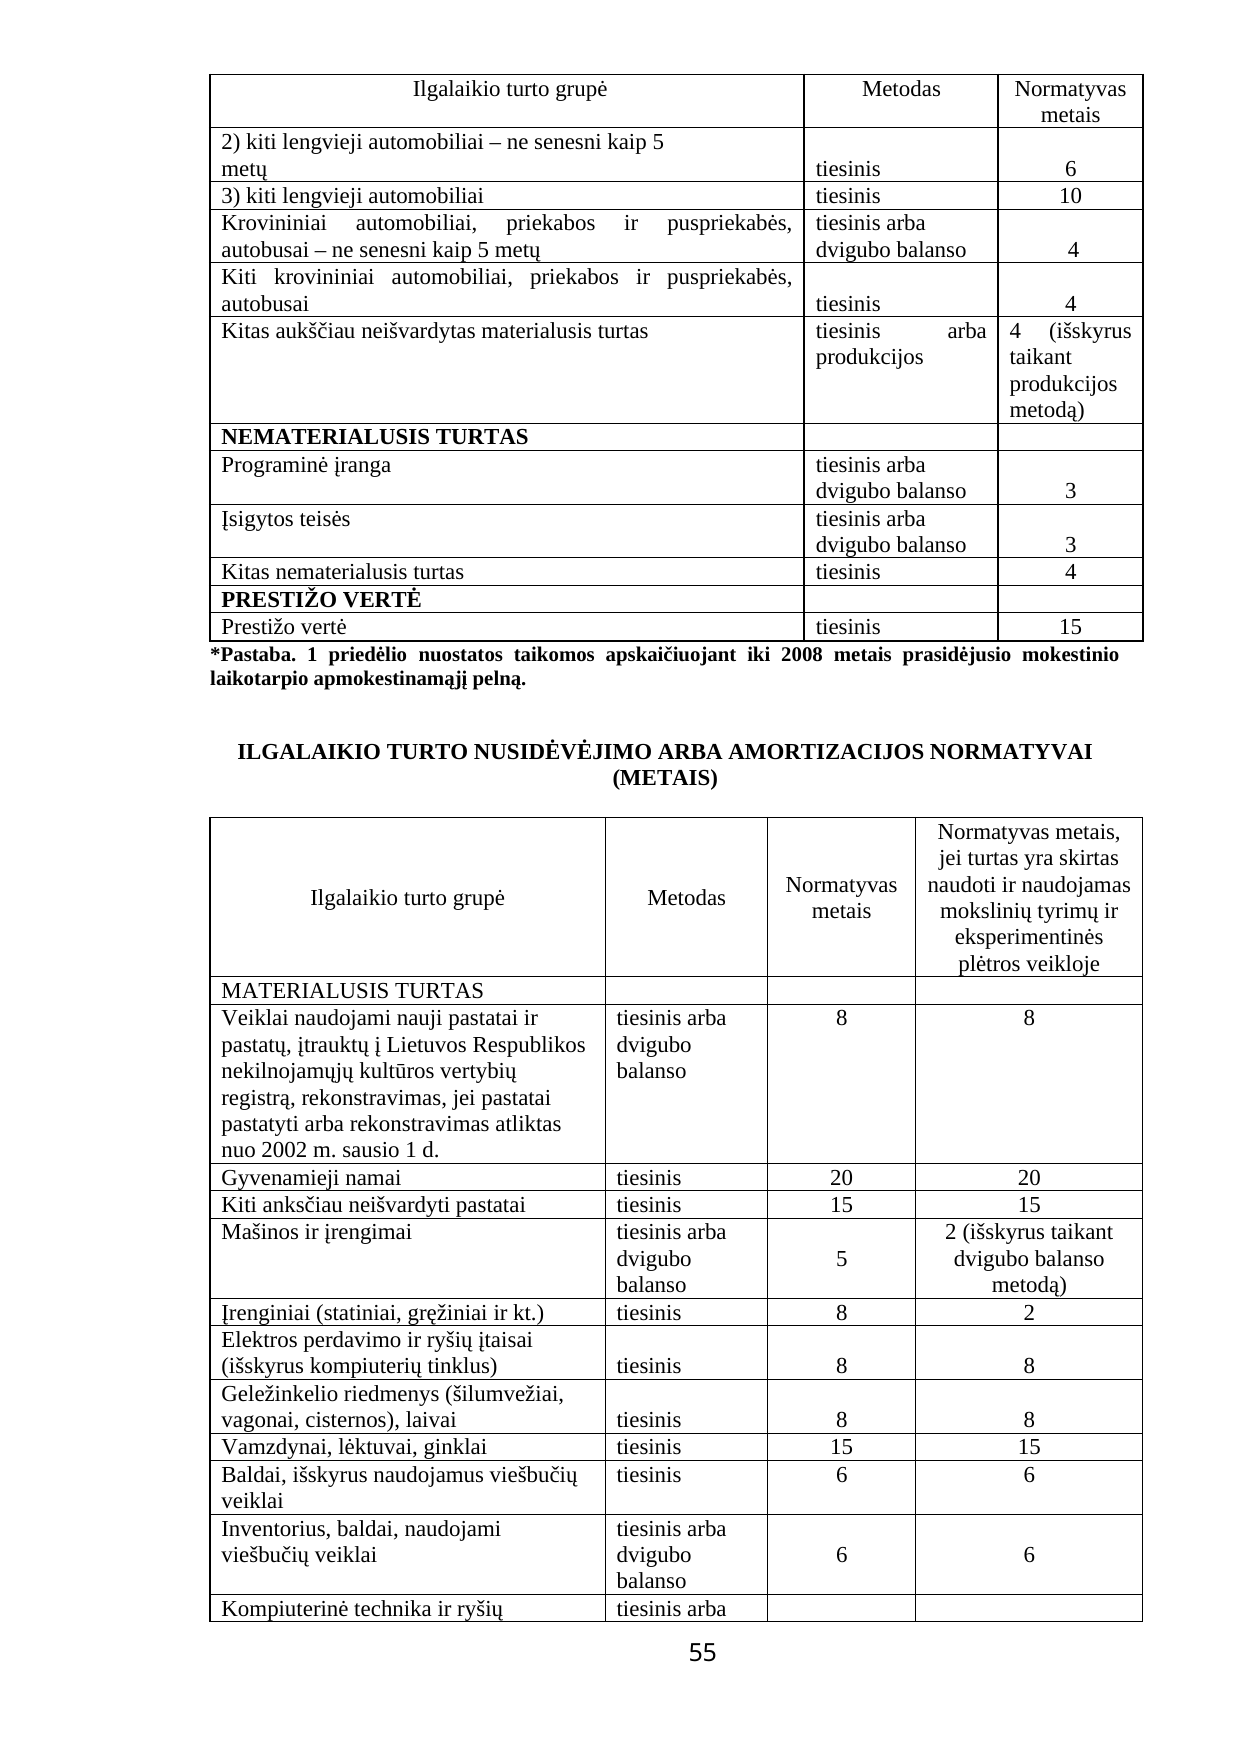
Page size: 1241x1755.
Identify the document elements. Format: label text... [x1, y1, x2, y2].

table_cell tiesinis [606, 1461, 767, 1513]
table_header Normatyvas metais, jei turtas yra skirtas naudoti ir naudojamas mokslinių tyrimų ir eksperimentinės plėtros veikloje [916, 818, 1142, 976]
table_cell 8 [916, 1380, 1142, 1432]
table_cell tiesinis [805, 263, 997, 316]
table_cell tiesinis [805, 613, 997, 639]
table_cell Veiklai naudojami nauji pastatai ir pastatų, įtrauktų į Lietuvos Respublikos nekilnojamųjų kultūros vertybių registrą, rekonstravimas, jei pastatai pastatyti arba rekonstravimas atliktas nuo 2002 m. sausio 1 d. [211, 1005, 605, 1163]
table_cell tiesinis [606, 1326, 767, 1379]
table_cell tiesinis arba dvigubo balanso [606, 1515, 767, 1594]
table_cell Kiti anksčiau neišvardyti pastatai [211, 1191, 605, 1217]
table_cell 6 [999, 128, 1142, 181]
table_cell 8 [916, 1326, 1142, 1379]
table_cell [805, 424, 997, 450]
table_cell 6 [768, 1515, 915, 1594]
table_cell [916, 1595, 1142, 1621]
table_header Ilgalaikio turto grupė [211, 818, 605, 976]
table_cell Gyvenamieji namai [211, 1164, 605, 1190]
table_cell Baldai, išskyrus naudojamus viešbučių veiklai [211, 1461, 605, 1513]
table_cell 2 [916, 1299, 1142, 1325]
table_cell [768, 1595, 915, 1621]
text *Pastaba. 1 priedėlio nuostatos taikomos apskaičiuojant iki 2008 metais prasidėjusio mokestinio laikotarpio apmokestinamąjį pelną. [210, 642, 1120, 690]
table_cell 8 [768, 1380, 915, 1432]
table_cell Kiti krovininiai automobiliai, priekabos ir puspriekabės, autobusai [211, 263, 803, 316]
table_cell tiesinis [606, 1380, 767, 1432]
table_cell 6 [916, 1461, 1142, 1513]
table_cell 15 [768, 1434, 915, 1460]
table_cell [606, 977, 767, 1003]
table_cell 6 [916, 1515, 1142, 1594]
table_cell 4 [999, 558, 1142, 585]
table_cell 6 [768, 1461, 915, 1513]
table_cell 8 [768, 1005, 915, 1163]
table_cell 3 [999, 451, 1142, 503]
text ILGALAIKIO TURTO NUSIDĖVĖJIMO ARBA AMORTIZACIJOS NORMATYVAI (METAIS) [210, 738, 1120, 791]
table_cell tiesinis [606, 1434, 767, 1460]
table_header Metodas [805, 75, 997, 127]
table_cell [916, 977, 1142, 1003]
table_cell tiesinis arba dvigubo balanso [805, 210, 997, 262]
table_cell tiesinis arba [606, 1595, 767, 1621]
table_cell tiesinis [805, 182, 997, 208]
table_cell Krovininiai automobiliai, priekabos ir puspriekabės, autobusai – ne senesni kaip 5 metų [211, 210, 803, 262]
table_header Metodas [606, 818, 767, 976]
table_cell 4 [999, 210, 1142, 262]
table_cell tiesinis arba produkcijos [805, 317, 997, 422]
table_header Normatyvas metais [768, 818, 915, 976]
table_cell Elektros perdavimo ir ryšių įtaisai (išskyrus kompiuterių tinklus) [211, 1326, 605, 1379]
table_cell 15 [916, 1191, 1142, 1217]
table_cell 20 [916, 1164, 1142, 1190]
table_cell [999, 586, 1142, 612]
table_cell 4 (išskyrus taikant produkcijos metodą) [999, 317, 1142, 422]
table_cell [805, 586, 997, 612]
table_cell 2) kiti lengvieji automobiliai – ne senesni kaip 5 metų [211, 128, 803, 181]
table_cell [768, 977, 915, 1003]
table_cell 8 [768, 1299, 915, 1325]
table_cell Kompiuterinė technika ir ryšių [211, 1595, 605, 1621]
table_cell tiesinis [606, 1191, 767, 1217]
table_cell Mašinos ir įrengimai [211, 1219, 605, 1297]
table_cell 15 [768, 1191, 915, 1217]
table_header Ilgalaikio turto grupė [211, 75, 803, 127]
table_cell tiesinis [805, 558, 997, 585]
table_cell 10 [999, 182, 1142, 208]
table_cell MATERIALUSIS TURTAS [211, 977, 605, 1003]
table_cell Įrenginiai (statiniai, gręžiniai ir kt.) [211, 1299, 605, 1325]
table_header Normatyvas metais [999, 75, 1142, 127]
table_cell Prestižo vertė [211, 613, 803, 639]
table_cell 15 [916, 1434, 1142, 1460]
table_cell [999, 424, 1142, 450]
table_cell tiesinis [606, 1164, 767, 1190]
table_cell Geležinkelio riedmenys (šilumvežiai, vagonai, cisternos), laivai [211, 1380, 605, 1432]
table_cell tiesinis arba dvigubo balanso [805, 505, 997, 557]
table_cell 4 [999, 263, 1142, 316]
table_cell 8 [916, 1005, 1142, 1163]
table_cell Programinė įranga [211, 451, 803, 503]
table_cell NEMATERIALUSIS TURTAS [211, 424, 803, 450]
table_cell 3) kiti lengvieji automobiliai [211, 182, 803, 208]
table_cell tiesinis [606, 1299, 767, 1325]
table_cell tiesinis [805, 128, 997, 181]
table_cell tiesinis arba dvigubo balanso [805, 451, 997, 503]
table_cell Kitas nematerialusis turtas [211, 558, 803, 585]
table_cell Inventorius, baldai, naudojami viešbučių veiklai [211, 1515, 605, 1594]
table_cell 15 [999, 613, 1142, 639]
table_cell tiesinis arba dvigubo balanso [606, 1005, 767, 1163]
table_cell 5 [768, 1219, 915, 1297]
table_cell Įsigytos teisės [211, 505, 803, 557]
table_cell 2 (išskyrus taikant dvigubo balanso metodą) [916, 1219, 1142, 1297]
table_cell 20 [768, 1164, 915, 1190]
table_cell 8 [768, 1326, 915, 1379]
table_cell 3 [999, 505, 1142, 557]
table_cell tiesinis arba dvigubo balanso [606, 1219, 767, 1297]
table_cell Kitas aukščiau neišvardytas materialusis turtas [211, 317, 803, 422]
table_cell PRESTIŽO VERTĖ [211, 586, 803, 612]
table_cell Vamzdynai, lėktuvai, ginklai [211, 1434, 605, 1460]
